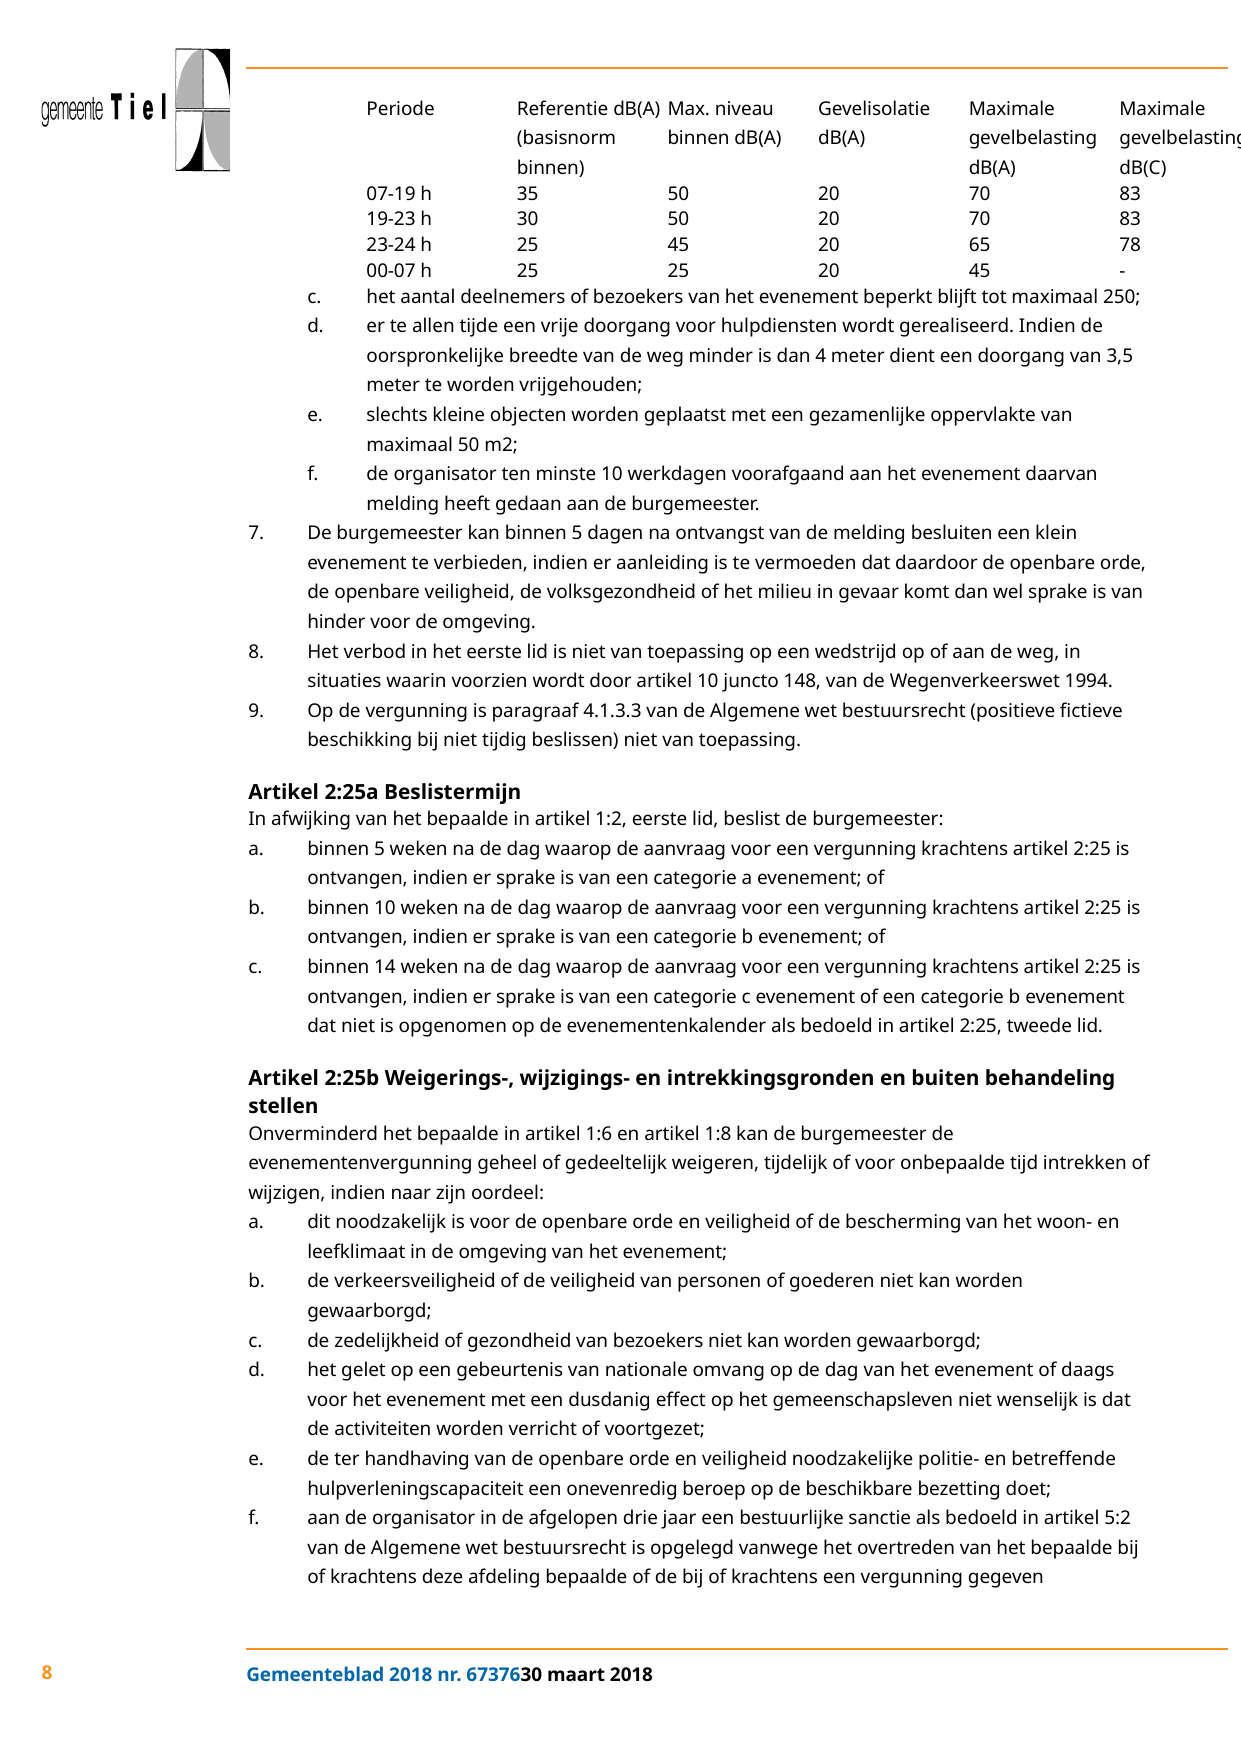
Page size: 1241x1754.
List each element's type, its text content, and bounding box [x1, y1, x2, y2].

list Het verbod in het eerste lid is niet van toepassing op een wedstrijd op of aan de weg, in situaties waarin voorzien wordt door artikel 10 juncto 148, van de Wegenverkeerswet 1994. [248, 638, 1152, 693]
table_cell 25 [517, 231, 667, 257]
list binnen 14 weken na de dag waarop de aanvraag voor een vergunning krachtens artikel 2:25 is ontvangen, indien er sprake is van een categorie c evenement of een categorie b evenement dat niet is opgenomen op de evenementenkalender als bedoeld in artikel 2:25, tweede lid. [248, 953, 1152, 1038]
table_header Max. niveau binnen dB(A) [667, 95, 818, 180]
list het aantal deelnemers of bezoekers van het evenement beperkt blijft tot maximaal 250; [307, 283, 1152, 308]
list binnen 5 weken na de dag waarop de aanvraag voor een vergunning krachtens artikel 2:25 is ontvangen, indien er sprake is van een categorie a evenement; of [248, 835, 1152, 890]
table_cell 07-19 h [366, 180, 517, 206]
table_cell 25 [667, 257, 818, 283]
table_header Periode [366, 95, 517, 180]
table_cell 20 [818, 206, 968, 231]
table_cell 20 [818, 231, 968, 257]
table_header Maximale gevelbelasting dB(A) [969, 95, 1119, 180]
table_cell 00-07 h [366, 257, 517, 283]
table_cell 25 [517, 257, 667, 283]
table_cell 20 [818, 180, 968, 206]
picture [41, 47, 231, 172]
table_header Gevelisolatie dB(A) [818, 95, 968, 180]
list de verkeersveiligheid of de veiligheid van personen of goederen niet kan worden gewaarborgd; [248, 1268, 1152, 1323]
table_cell 45 [969, 257, 1119, 283]
table_cell 35 [517, 180, 667, 206]
list dit noodzakelijk is voor de openbare orde en veiligheid of de bescherming van het woon- en leefklimaat in de omgeving van het evenement; [248, 1208, 1152, 1264]
text In afwijking van het bepaalde in artikel 1:2, eerste lid, beslist de burgemeester: [248, 805, 1152, 831]
table_cell - [1119, 257, 1240, 283]
table_cell 19-23 h [366, 206, 517, 231]
text Artikel 2:25a Beslistermijn [248, 777, 1152, 805]
table_cell 83 [1119, 206, 1240, 231]
table_cell 65 [969, 231, 1119, 257]
table_cell 78 [1119, 231, 1240, 257]
list slechts kleine objecten worden geplaatst met een gezamenlijke oppervlakte van maximaal 50 m2; [307, 401, 1152, 456]
table_cell 50 [667, 206, 818, 231]
table_header Maximale gevelbelasting dB(C) [1119, 95, 1240, 180]
list er te allen tijde een vrije doorgang voor hulpdiensten wordt gerealiseerd. Indien de oorspronkelijke breedte van de weg minder is dan 4 meter dient een doorgang van 3,5 meter te worden vrijgehouden; [307, 312, 1152, 397]
table_cell 23-24 h [366, 231, 517, 257]
table_cell 70 [969, 180, 1119, 206]
list het gelet op een gebeurtenis van nationale omvang op de dag van het evenement of daags voor het evenement met een dusdanig effect op het gemeenschapsleven niet wenselijk is dat de activiteiten worden verricht of voortgezet; [248, 1356, 1152, 1441]
table_header Referentie dB(A) (basisnorm binnen) [517, 95, 667, 180]
list de zedelijkheid of gezondheid van bezoekers niet kan worden gewaarborgd; [248, 1327, 1152, 1353]
list Op de vergunning is paragraaf 4.1.3.3 van de Algemene wet bestuursrecht (positieve fictieve beschikking bij niet tijdig beslissen) niet van toepassing. [248, 697, 1152, 752]
list aan de organisator in de afgelopen drie jaar een bestuurlijke sanctie als bedoeld in artikel 5:2 van de Algemene wet bestuursrecht is opgelegd vanwege het overtreden van het bepaalde bij of krachtens deze afdeling bepaalde of de bij of krachtens een vergunning gegeven [248, 1504, 1152, 1589]
list De burgemeester kan binnen 5 dagen na ontvangst van de melding besluiten een klein evenement te verbieden, indien er aanleiding is te vermoeden dat daardoor de openbare orde, de openbare veiligheid, de volksgezondheid of het milieu in gevaar komt dan wel sprake is van hinder voor de omgeving. [248, 519, 1152, 634]
text Onverminderd het bepaalde in artikel 1:6 en artikel 1:8 kan de burgemeester de evenementenvergunning geheel of gedeeltelijk weigeren, tijdelijk of voor onbepaalde tijd intrekken of wijzigen, indien naar zijn oordeel: [248, 1120, 1152, 1205]
list de ter handhaving van de openbare orde en veiligheid noodzakelijke politie- en betreffende hulpverleningscapaciteit een onevenredig beroep op de beschikbare bezetting doet; [248, 1445, 1152, 1501]
table_cell 50 [667, 180, 818, 206]
table_cell 20 [818, 257, 968, 283]
list de organisator ten minste 10 werkdagen voorafgaand aan het evenement daarvan melding heeft gedaan aan de burgemeester. [307, 460, 1152, 516]
table_cell 70 [969, 206, 1119, 231]
list binnen 10 weken na de dag waarop de aanvraag voor een vergunning krachtens artikel 2:25 is ontvangen, indien er sprake is van een categorie b evenement; of [248, 894, 1152, 949]
table_cell 30 [517, 206, 667, 231]
table_cell 83 [1119, 180, 1240, 206]
table_cell 45 [667, 231, 818, 257]
text Artikel 2:25b Weigerings-, wijzigings- en intrekkingsgronden en buiten behandeling stellen [248, 1063, 1152, 1120]
